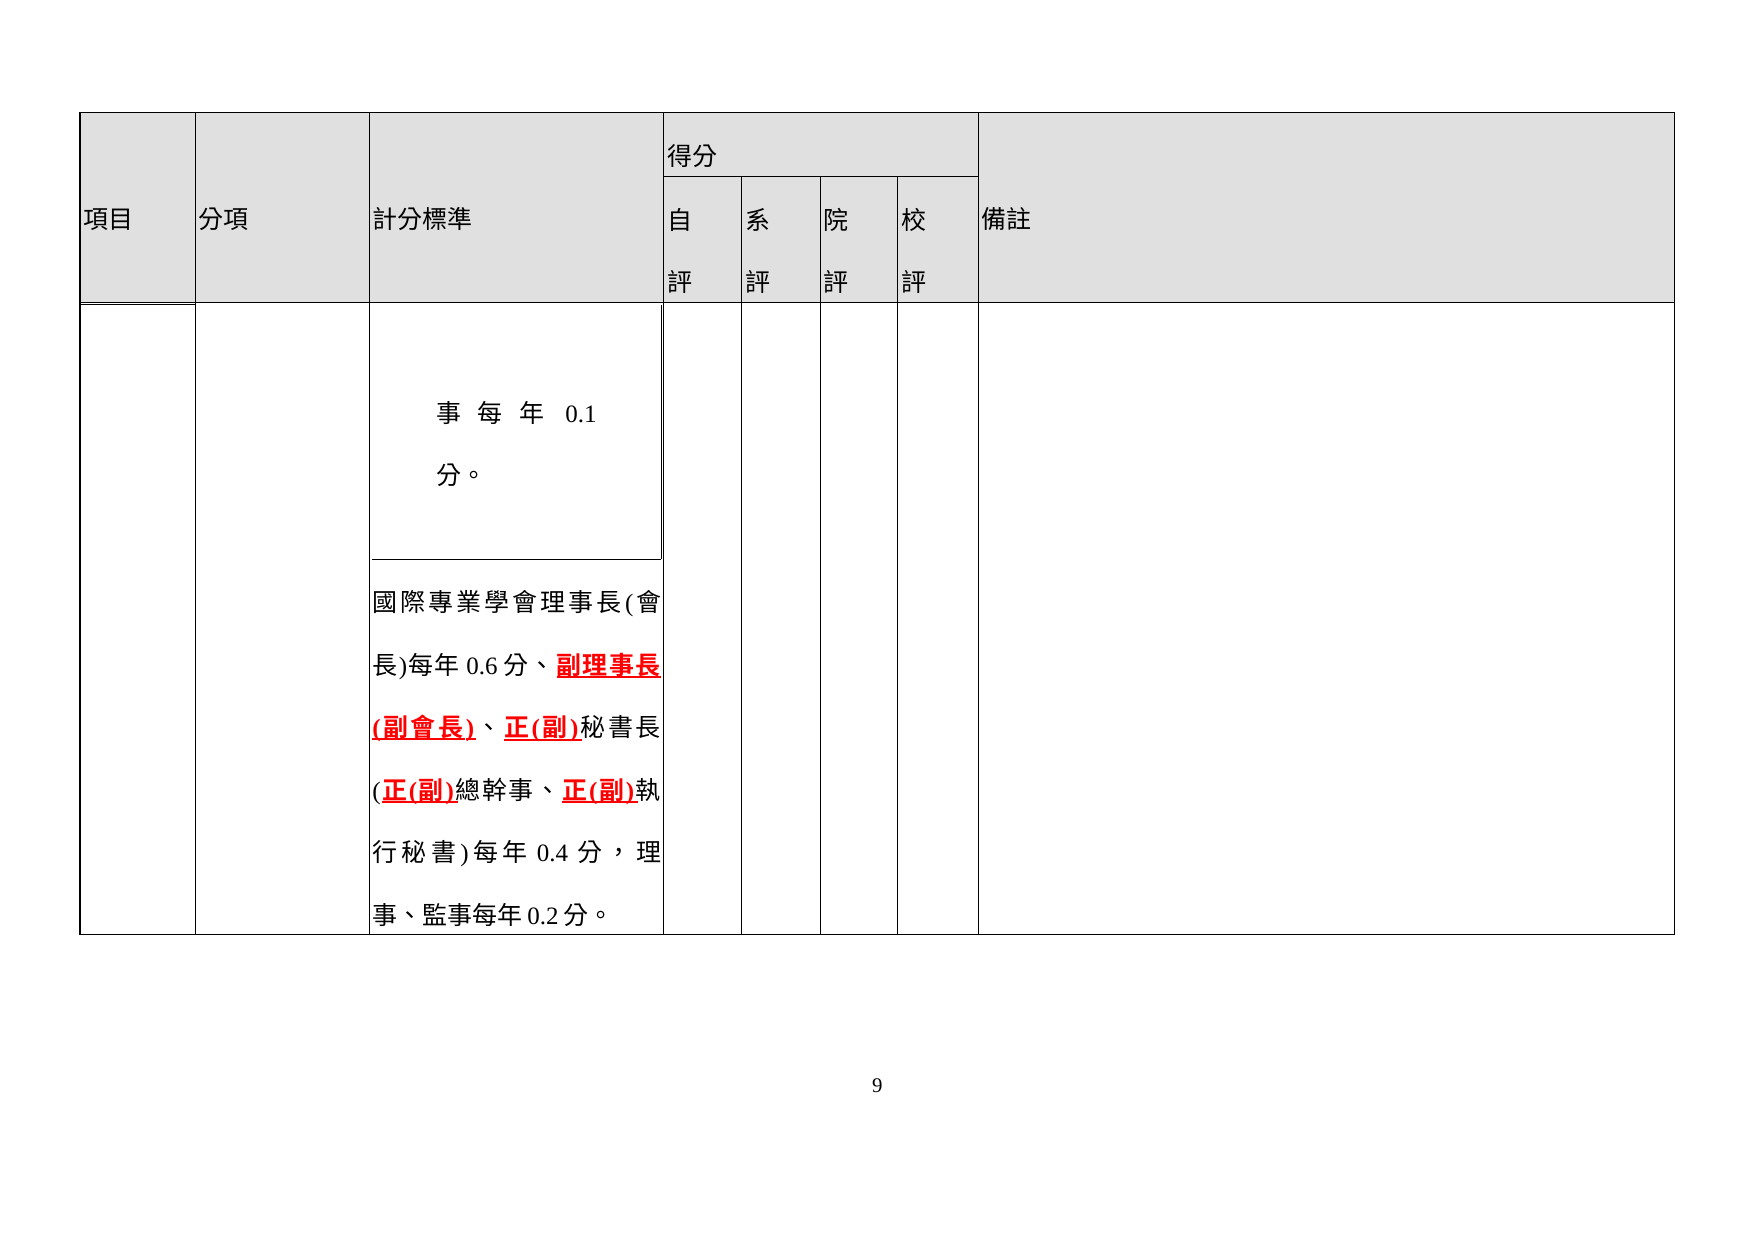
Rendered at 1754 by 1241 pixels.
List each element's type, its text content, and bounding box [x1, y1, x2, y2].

table_cell [664, 303, 741, 934]
table_header 得分 [664, 113, 978, 176]
table_cell [821, 303, 897, 934]
table_header 計分標準 [370, 113, 663, 302]
table_cell 校 評 [898, 177, 978, 302]
table_cell [898, 303, 978, 934]
table_cell [196, 303, 369, 934]
table_cell 系 評 [742, 177, 820, 302]
table_cell [979, 303, 1674, 934]
table_cell 自 評 [664, 177, 741, 302]
table_cell [81, 305, 195, 934]
table_header 分項 [196, 113, 369, 302]
table_header 備註 [979, 113, 1674, 302]
table_cell [742, 303, 820, 934]
table_header 項目 [81, 113, 195, 302]
table_cell 事每年0.1分。 國際專業學會理事長(會長)每年0.6分、副理事長(副會長)、正(副)秘書長(正(副)總幹事、正(副)執行秘書)每年0.4分，理事、監事每年0.2分。 [370, 303, 663, 934]
table_cell 院 評 [821, 177, 897, 302]
